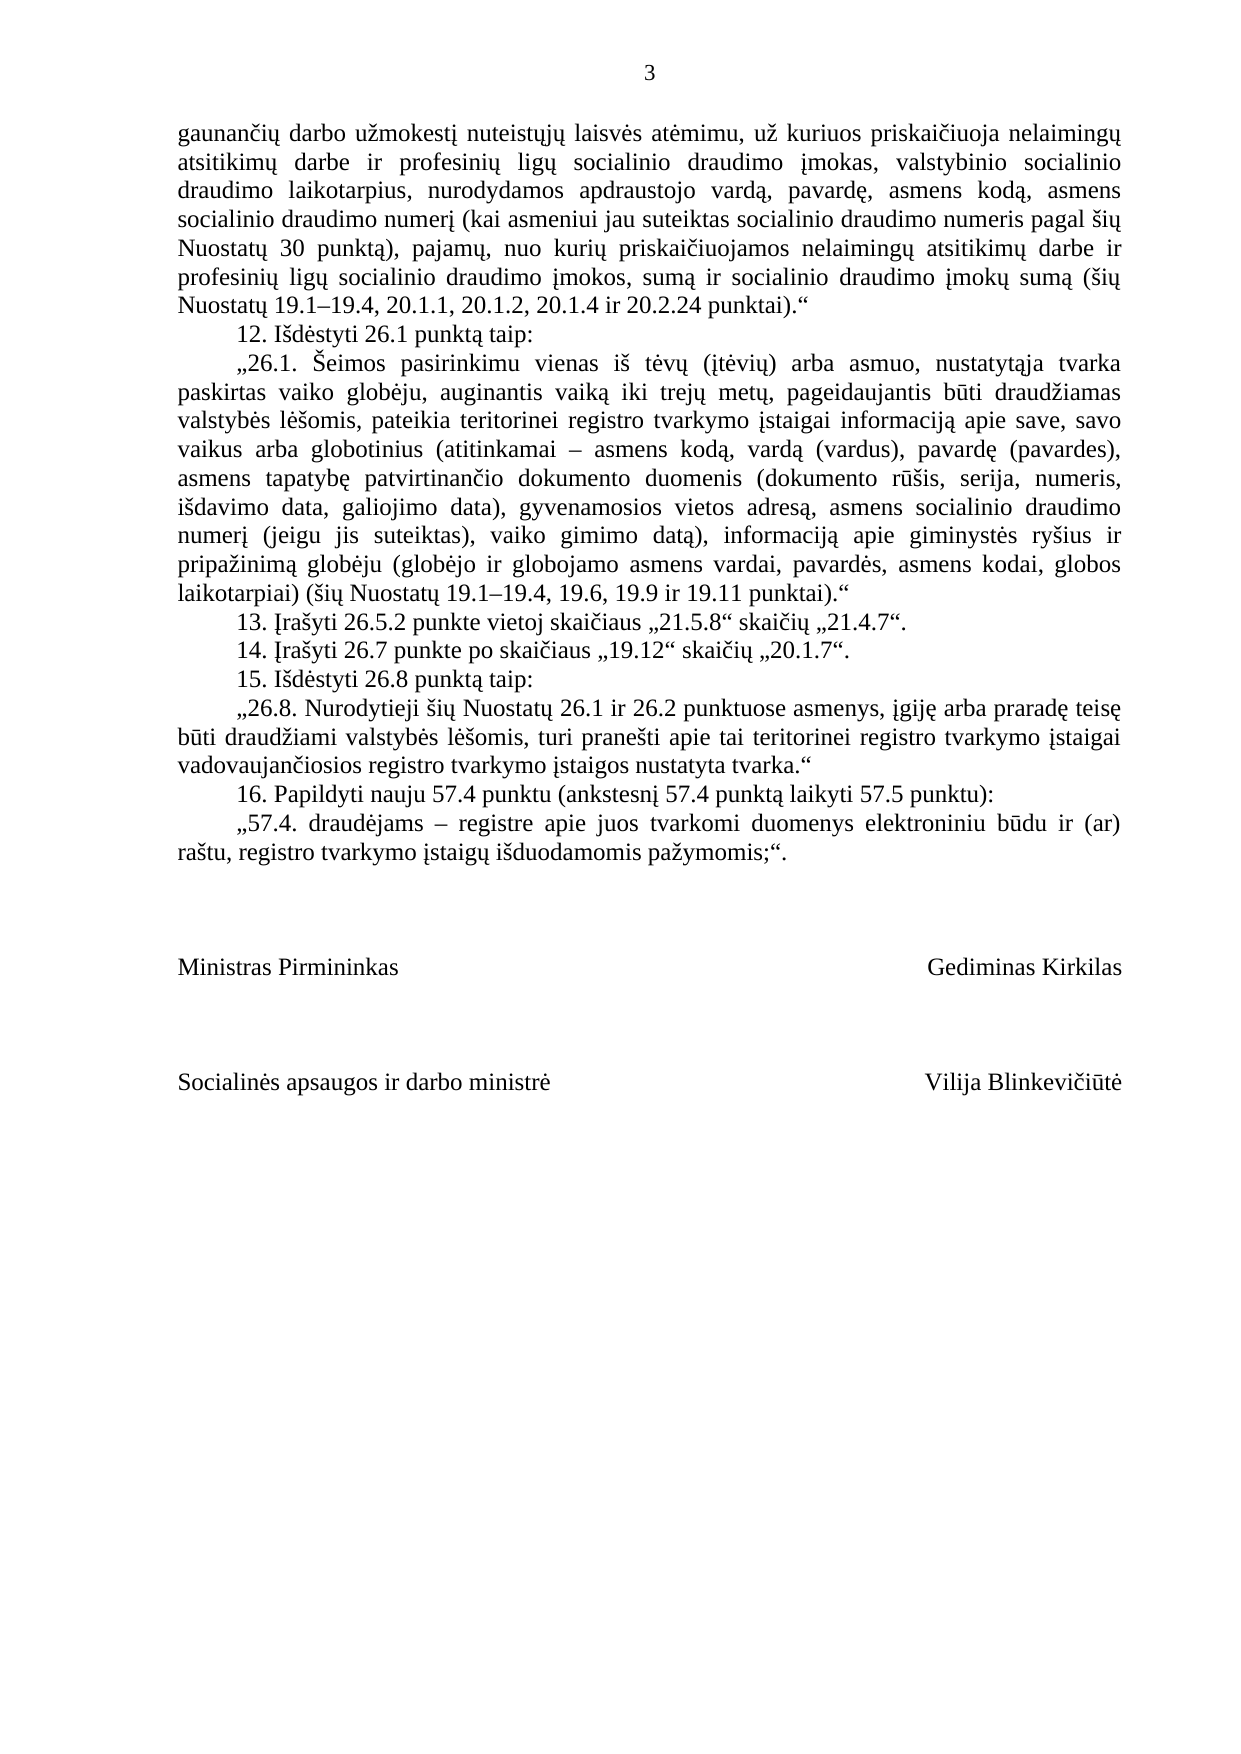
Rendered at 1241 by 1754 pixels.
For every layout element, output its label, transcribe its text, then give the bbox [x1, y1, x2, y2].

text 14. Įrašyti 26.7 punkte po skaičiaus „19.12“ skaičių „20.1.7“. [177, 636, 1122, 664]
text 16. Papildyti nauju 57.4 punktu (ankstesnį 57.4 punktą laikyti 57.5 punktu): [177, 779, 1122, 808]
text „57.4. draudėjams – registre apie juos tvarkomi duomenys elektroniniu būdu ir (ar) raštu, registro tvarkymo įstaigų išduodamomis pažymomis;“. [177, 808, 1122, 866]
text „26.8. Nurodytieji šių Nuostatų 26.1 ir 26.2 punktuose asmenys, įgiję arba praradę teisę būti draudžiami valstybės lėšomis, turi pranešti apie tai teritorinei registro tvarkymo įstaigai vadovaujančiosios registro tvarkymo įstaigos nustatyta tvarka.“ [177, 693, 1122, 779]
text 12. Išdėstyti 26.1 punktą taip: [177, 319, 1122, 348]
text 15. Išdėstyti 26.8 punktą taip: [177, 664, 1122, 693]
text Ministras Pirmininkas Gediminas Kirkilas [177, 952, 1122, 981]
text gaunančių darbo užmokestį nuteistųjų laisvės atėmimu, už kuriuos priskaičiuoja nelaimingų atsitikimų darbe ir profesinių ligų socialinio draudimo įmokas, valstybinio socialinio draudimo laikotarpius, nurodydamos apdraustojo vardą, pavardę, asmens kodą, asmens socialinio draudimo numerį (kai asmeniui jau suteiktas socialinio draudimo numeris pagal šių Nuostatų 30 punktą), pajamų, nuo kurių priskaičiuojamos nelaimingų atsitikimų darbe ir profesinių ligų socialinio draudimo įmokos, sumą ir socialinio draudimo įmokų sumą (šių Nuostatų 19.1–19.4, 20.1.1, 20.1.2, 20.1.4 ir 20.2.24 punktai).“ [177, 118, 1122, 319]
text 13. Įrašyti 26.5.2 punkte vietoj skaičiaus „21.5.8“ skaičių „21.4.7“. [177, 607, 1122, 636]
text Socialinės apsaugos ir darbo ministrė Vilija Blinkevičiūtė [177, 1067, 1122, 1096]
text „26.1. Šeimos pasirinkimu vienas iš tėvų (įtėvių) arba asmuo, nustatytąja tvarka paskirtas vaiko globėju, auginantis vaiką iki trejų metų, pageidaujantis būti draudžiamas valstybės lėšomis, pateikia teritorinei registro tvarkymo įstaigai informaciją apie save, savo vaikus arba globotinius (atitinkamai – asmens kodą, vardą (vardus), pavardę (pavardes), asmens tapatybę patvirtinančio dokumento duomenis (dokumento rūšis, serija, numeris, išdavimo data, galiojimo data), gyvenamosios vietos adresą, asmens socialinio draudimo numerį (jeigu jis suteiktas), vaiko gimimo datą), informaciją apie giminystės ryšius ir pripažinimą globėju (globėjo ir globojamo asmens vardai, pavardės, asmens kodai, globos laikotarpiai) (šių Nuostatų 19.1–19.4, 19.6, 19.9 ir 19.11 punktai).“ [177, 348, 1122, 607]
